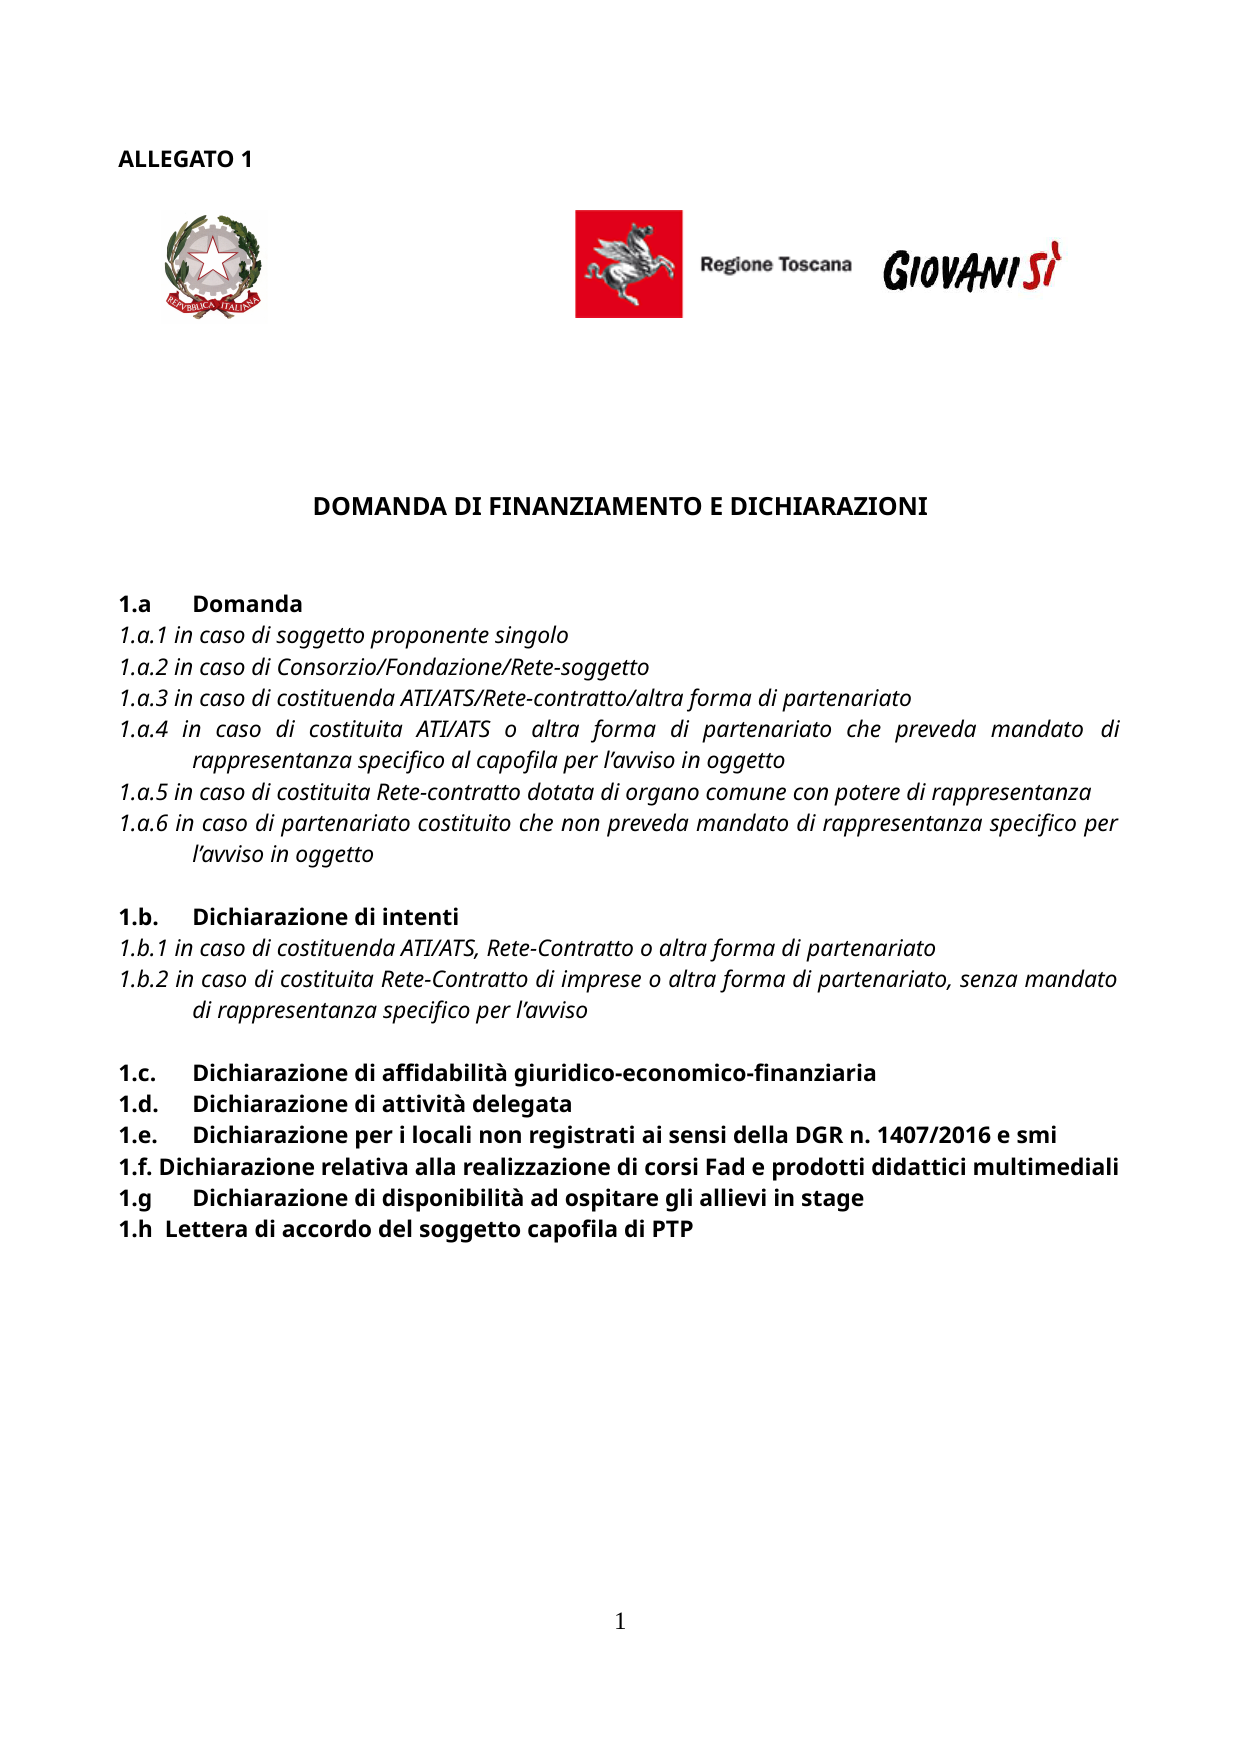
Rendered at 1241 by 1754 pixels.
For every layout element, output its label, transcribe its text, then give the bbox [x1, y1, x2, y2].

picture [161, 210, 268, 324]
text 1.a.6 in caso di partenariato costituito che non preveda mandato di rappresentanza specifico per l’avviso in oggetto [118, 807, 1122, 869]
text 1.g Dichiarazione di disponibilità ad ospitare gli allievi in stage [118, 1182, 1122, 1213]
picture [575, 210, 863, 318]
text 1.b.2 in caso di costituita Rete-Contratto di imprese o altra forma di partenariato, senza mandato di rappresentanza specifico per l’avviso [118, 963, 1122, 1025]
text 1.b. Dichiarazione di intenti [118, 900, 1122, 932]
subtitle ALLEGATO 1 [118, 143, 1122, 174]
text 1.d. Dichiarazione di attività delegata [118, 1088, 1122, 1119]
text DOMANDA DI FINANZIAMENTO E DICHIARAZIONI [118, 488, 1122, 523]
text 1.h Lettera di accordo del soggetto capofila di PTP [118, 1213, 1122, 1244]
text 1.a.5 in caso di costituita Rete-contratto dotata di organo comune con potere di rappresentanza [118, 775, 1122, 807]
text 1.e. Dichiarazione per i locali non registrati ai sensi della DGR n. 1407/2016 e smi [118, 1119, 1122, 1150]
text 1.f. Dichiarazione relativa alla realizzazione di corsi Fad e prodotti didattici multimediali [118, 1150, 1122, 1182]
picture [876, 222, 1069, 317]
text 1.b.1 in caso di costituenda ATI/ATS, Rete-Contratto o altra forma di partenariato [118, 932, 1122, 963]
text 1.a.3 in caso di costituenda ATI/ATS/Rete-contratto/altra forma di partenariato [118, 682, 1122, 713]
text 1.a.1 in caso di soggetto proponente singolo [118, 619, 1122, 650]
text 1.a.4 in caso di costituita ATI/ATS o altra forma di partenariato che preveda mandato di rappresentanza specifico al capofila per l’avviso in oggetto [118, 713, 1122, 775]
text 1.a Domanda [118, 588, 1122, 619]
text 1.a.2 in caso di Consorzio/Fondazione/Rete-soggetto [118, 650, 1122, 682]
text 1.c. Dichiarazione di affidabilità giuridico-economico-finanziaria [118, 1057, 1122, 1088]
